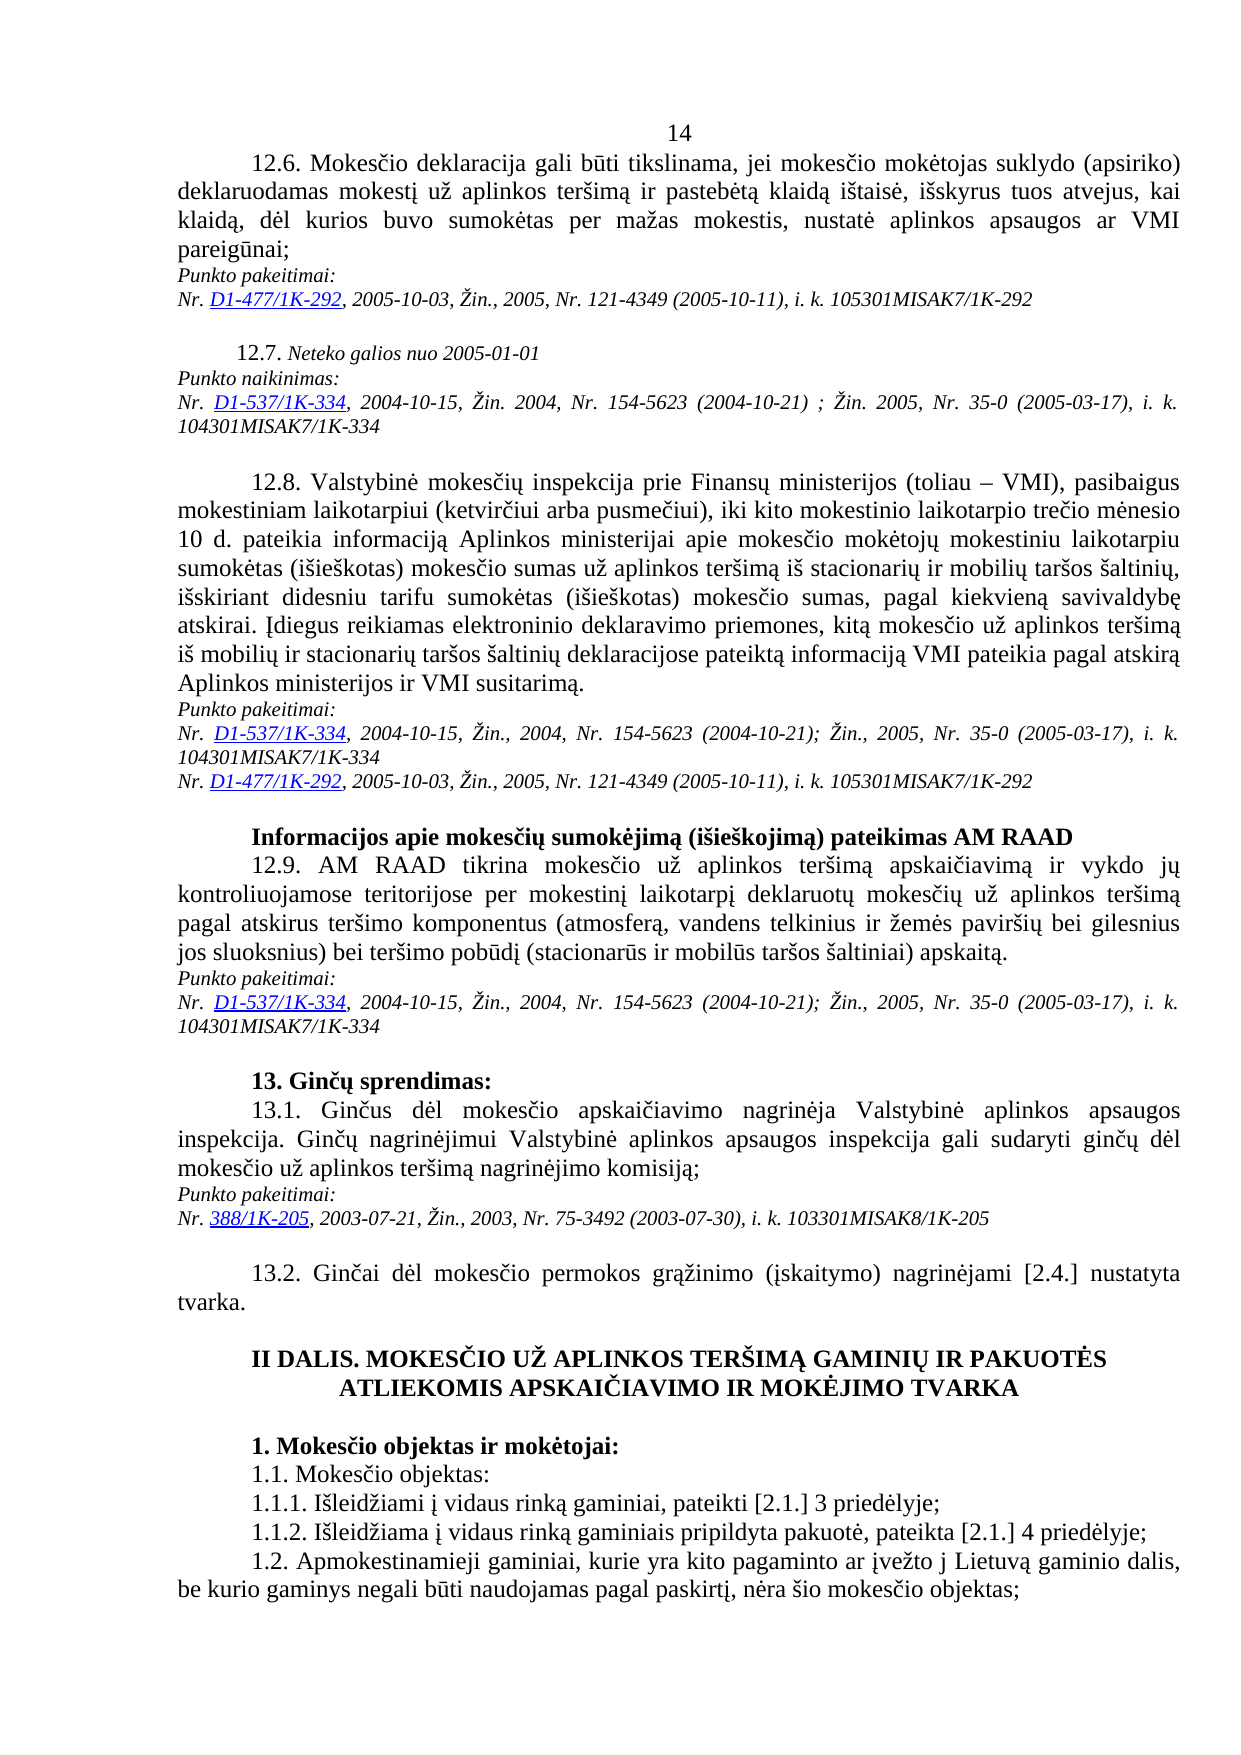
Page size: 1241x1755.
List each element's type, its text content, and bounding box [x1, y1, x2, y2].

text 13. Ginčų sprendimas: [177, 1066, 1181, 1095]
text Punkto pakeitimai: [177, 697, 1181, 721]
text 13.2. Ginčai dėl mokesčio permokos grąžinimo (įskaitymo) nagrinėjami [2.4.] nustatyta tvarka. [177, 1258, 1181, 1316]
text 12.7. Neteko galios nuo 2005-01-01 [177, 339, 1181, 366]
text 12.9. AM RAAD tikrina mokesčio už aplinkos teršimą apskaičiavimą ir vykdo jų kontroliuojamose teritorijose per mokestinį laikotarpį deklaruotų mokesčių už aplinkos teršimą pagal atskirus teršimo komponentus (atmosferą, vandens telkinius ir žemės paviršių bei gilesnius jos sluoksnius) bei teršimo pobūdį (stacionarūs ir mobilūs taršos šaltiniai) apskaitą. [177, 851, 1181, 966]
text 1.1. Mokesčio objektas: [177, 1459, 1181, 1488]
text Punkto pakeitimai: [177, 263, 1181, 287]
text Punkto pakeitimai: [177, 966, 1181, 989]
text Nr. D1-477/1K-292, 2005-10-03, Žin., 2005, Nr. 121-4349 (2005-10-11), i. k. 105301MISAK7/1K-292 [177, 287, 1181, 311]
text 1.1.1. Išleidžiami į vidaus rinką gaminiai, pateikti [2.1.] 3 priedėlyje; [177, 1488, 1181, 1517]
text 13.1. Ginčus dėl mokesčio apskaičiavimo nagrinėja Valstybinė aplinkos apsaugos inspekcija. Ginčų nagrinėjimui Valstybinė aplinkos apsaugos inspekcija gali sudaryti ginčų dėl mokesčio už aplinkos teršimą nagrinėjimo komisiją; [177, 1095, 1181, 1181]
text Nr. D1-537/1K-334, 2004-10-15, Žin. 2004, Nr. 154-5623 (2004-10-21) ; Žin. 2005, Nr. 35-0 (2005-03-17), i. k. 104301MISAK7/1K-334 [177, 390, 1181, 438]
text Punkto pakeitimai: [177, 1181, 1181, 1206]
text 12.6. Mokesčio deklaracija gali būti tikslinama, jei mokesčio mokėtojas suklydo (apsiriko) deklaruodamas mokestį už aplinkos teršimą ir pastebėtą klaidą ištaisė, išskyrus tuos atvejus, kai klaidą, dėl kurios buvo sumokėtas per mažas mokestis, nustatė aplinkos apsaugos ar VMI pareigūnai; [177, 148, 1181, 263]
text Punkto naikinimas: [177, 366, 1181, 390]
text Nr. D1-537/1K-334, 2004-10-15, Žin., 2004, Nr. 154-5623 (2004-10-21); Žin., 2005, Nr. 35-0 (2005-03-17), i. k. 104301MISAK7/1K-334 [177, 989, 1181, 1038]
text 1.1.2. Išleidžiama į vidaus rinką gaminiais pripildyta pakuotė, pateikta [2.1.] 4 priedėlyje; [177, 1517, 1181, 1546]
text 1.2. Apmokestinamieji gaminiai, kurie yra kito pagaminto ar įvežto j Lietuvą gaminio dalis, be kurio gaminys negali būti naudojamas pagal paskirtį, nėra šio mokesčio objektas; [177, 1546, 1181, 1603]
text Nr. D1-537/1K-334, 2004-10-15, Žin., 2004, Nr. 154-5623 (2004-10-21); Žin., 2005, Nr. 35-0 (2005-03-17), i. k. 104301MISAK7/1K-334 [177, 721, 1181, 769]
text Nr. 388/1K-205, 2003-07-21, Žin., 2003, Nr. 75-3492 (2003-07-30), i. k. 103301MISAK8/1K-205 [177, 1206, 1181, 1229]
text Nr. D1-477/1K-292, 2005-10-03, Žin., 2005, Nr. 121-4349 (2005-10-11), i. k. 105301MISAK7/1K-292 [177, 769, 1181, 793]
text II DALIS. MOKESČIO UŽ APLINKOS TERŠIMĄ GAMINIŲ IR PAKUOTĖS ATLIEKOMIS APSKAIČIAVIMO IR MOKĖJIMO TVARKA [177, 1344, 1181, 1402]
text 1. Mokesčio objektas ir mokėtojai: [177, 1431, 1181, 1459]
text 12.8. Valstybinė mokesčių inspekcija prie Finansų ministerijos (toliau – VMI), pasibaigus mokestiniam laikotarpiui (ketvirčiui arba pusmečiui), iki kito mokestinio laikotarpio trečio mėnesio 10 d. pateikia informaciją Aplinkos ministerijai apie mokesčio mokėtojų mokestiniu laikotarpiu sumokėtas (išieškotas) mokesčio sumas už aplinkos teršimą iš stacionarių ir mobilių taršos šaltinių, išskiriant didesniu tarifu sumokėtas (išieškotas) mokesčio sumas, pagal kiekvieną savivaldybę atskirai. Įdiegus reikiamas elektroninio deklaravimo priemones, kitą mokesčio už aplinkos teršimą iš mobilių ir stacionarių taršos šaltinių deklaracijose pateiktą informaciją VMI pateikia pagal atskirą Aplinkos ministerijos ir VMI susitarimą. [177, 467, 1181, 697]
text Informacijos apie mokesčių sumokėjimą (išieškojimą) pateikimas AM RAAD [177, 822, 1181, 851]
